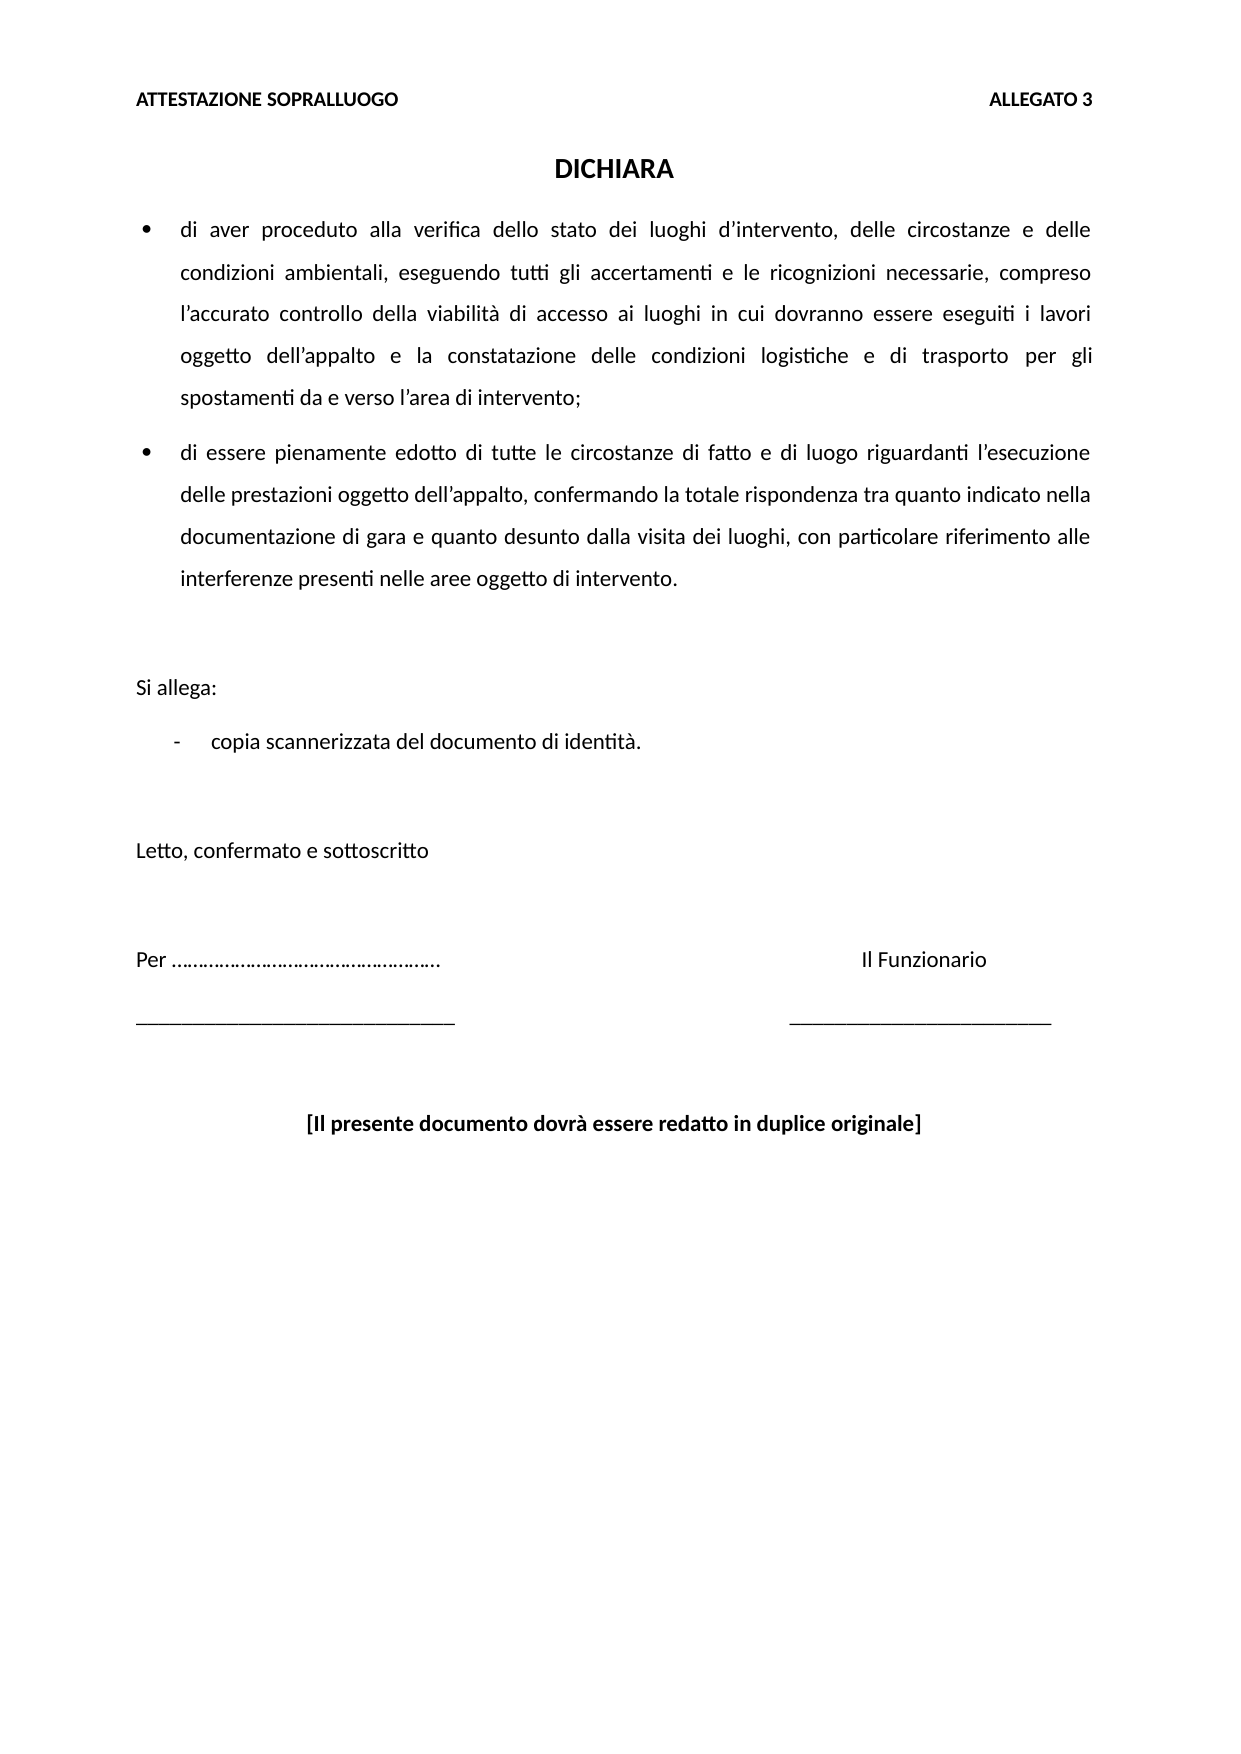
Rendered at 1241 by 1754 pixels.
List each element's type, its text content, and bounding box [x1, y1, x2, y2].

text Si allega: [136, 673, 1092, 701]
text Per …………………………………………… Il Funzionario [136, 945, 1092, 973]
text ____________________________ _______________________ [136, 1000, 1092, 1028]
text DICHIARA [136, 150, 1092, 185]
text [Il presente documento dovrà essere redatto in duplice originale] [136, 1109, 1092, 1137]
list di aver proceduto alla verifica dello stato dei luoghi d’intervento, delle circostanze e delle condizioni ambientali, eseguendo tutti gli accertamenti e le ricognizioni necessarie, compreso l’accurato controllo della viabilità di accesso ai luoghi in cui dovranno essere eseguiti i lavori oggetto dell’appalto e la constatazione delle condizioni logistiche e di trasporto per gli spostamenti da e verso l’area di intervento; [143, 216, 1092, 412]
list copia scannerizzata del documento di identità. [173, 727, 1092, 755]
text Letto, confermato e sottoscritto [136, 836, 1092, 864]
list di essere pienamente edotto di tutte le circostanze di fatto e di luogo riguardanti l’esecuzione delle prestazioni oggetto dell’appalto, confermando la totale rispondenza tra quanto indicato nella documentazione di gara e quanto desunto dalla visita dei luoghi, con particolare riferimento alle interferenze presenti nelle aree oggetto di intervento. [143, 438, 1092, 592]
